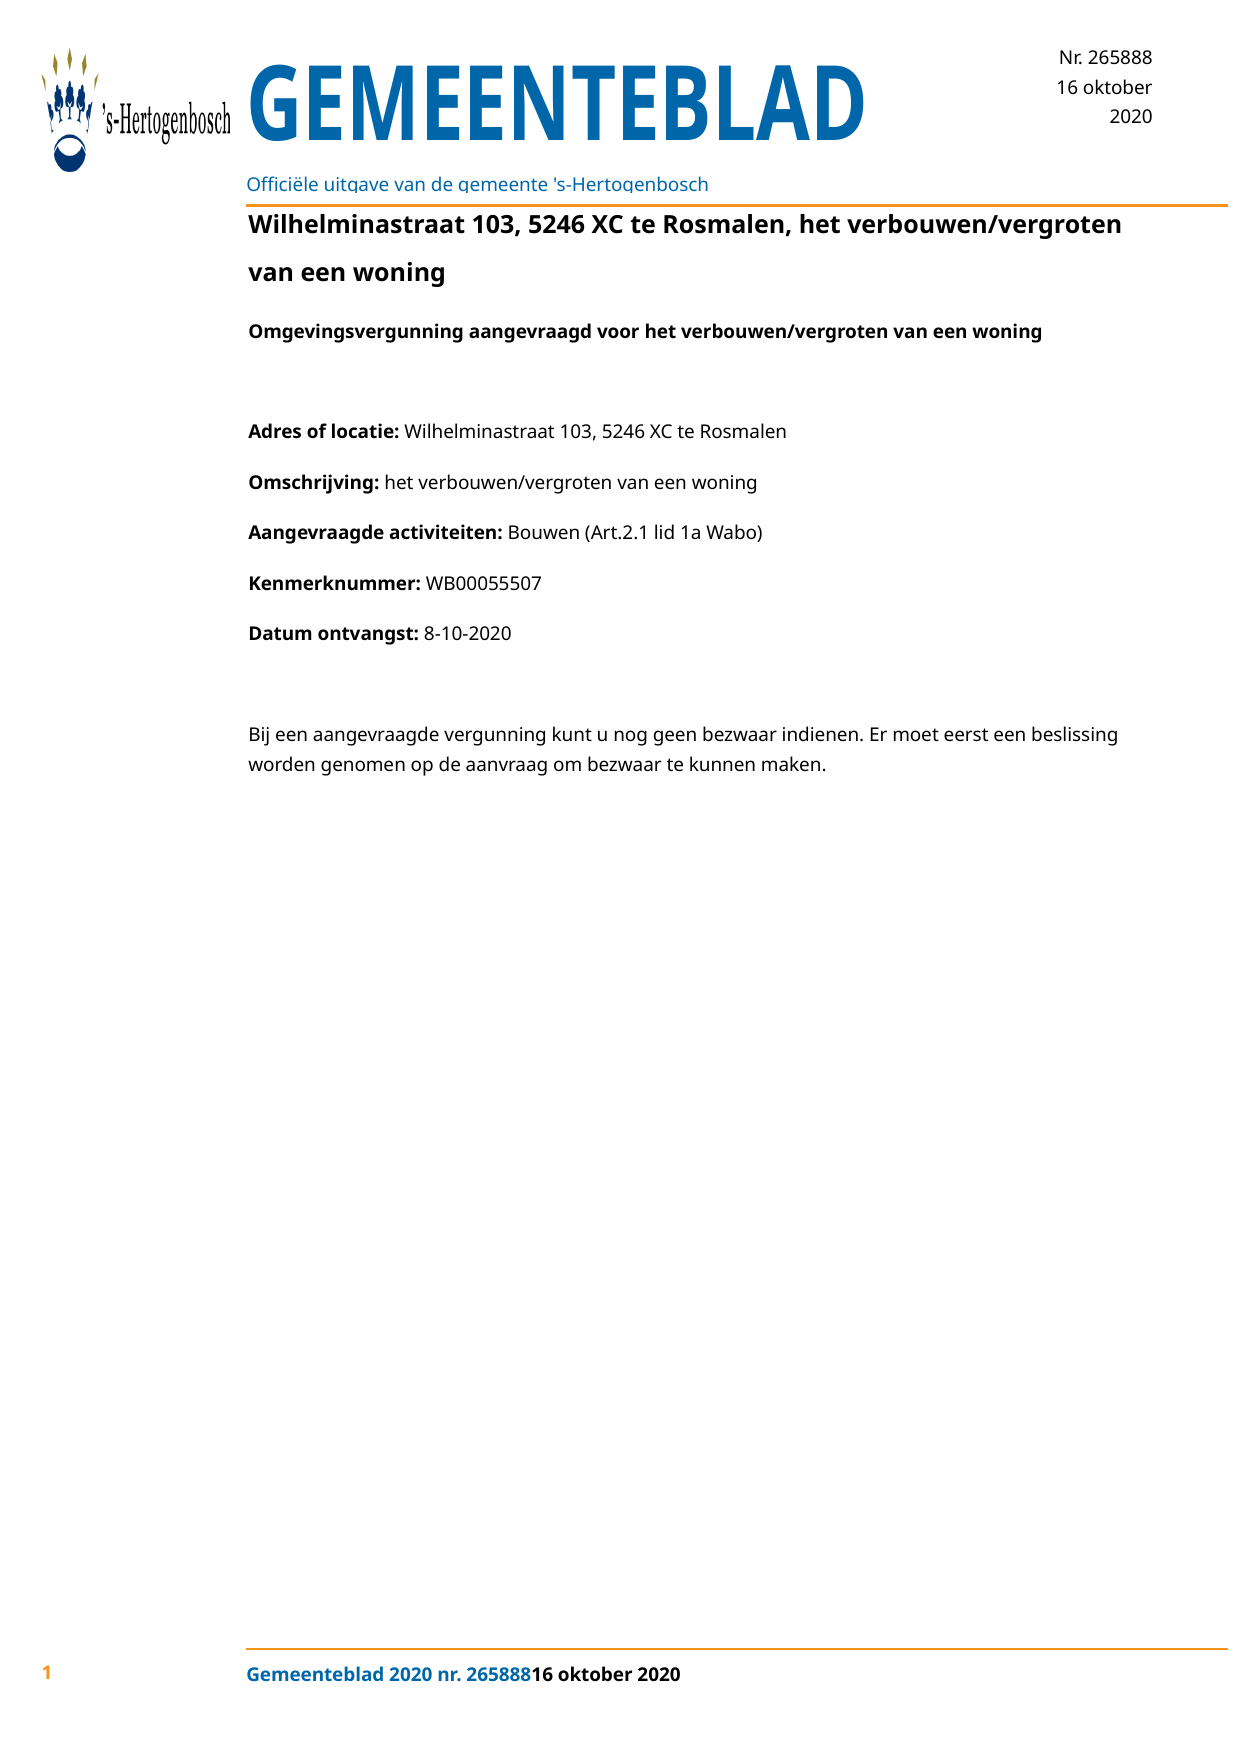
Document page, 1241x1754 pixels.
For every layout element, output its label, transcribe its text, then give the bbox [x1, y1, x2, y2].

text Datum ontvangst: 8-10-2020 [248, 620, 1152, 646]
text Omschrijving: het verbouwen/vergroten van een woning [248, 469, 1152, 495]
text Bij een aangevraagde vergunning kunt u nog geen bezwaar indienen. Er moet eerst een beslissing worden genomen op de aanvraag om bezwaar te kunnen maken. [248, 721, 1152, 777]
text Omgevingsvergunning aangevraagd voor het verbouwen/vergroten van een woning [248, 318, 1152, 344]
text Kenmerknummer: WB00055507 [248, 570, 1152, 596]
text Aangevraagde activiteiten: Bouwen (Art.2.1 lid 1a Wabo) [248, 519, 1152, 545]
text Adres of locatie: Wilhelminastraat 103, 5246 XC te Rosmalen [248, 419, 1152, 444]
picture [41, 47, 231, 172]
text Wilhelminastraat 103, 5246 XC te Rosmalen, het verbouwen/vergroten van een woning [248, 207, 1152, 288]
